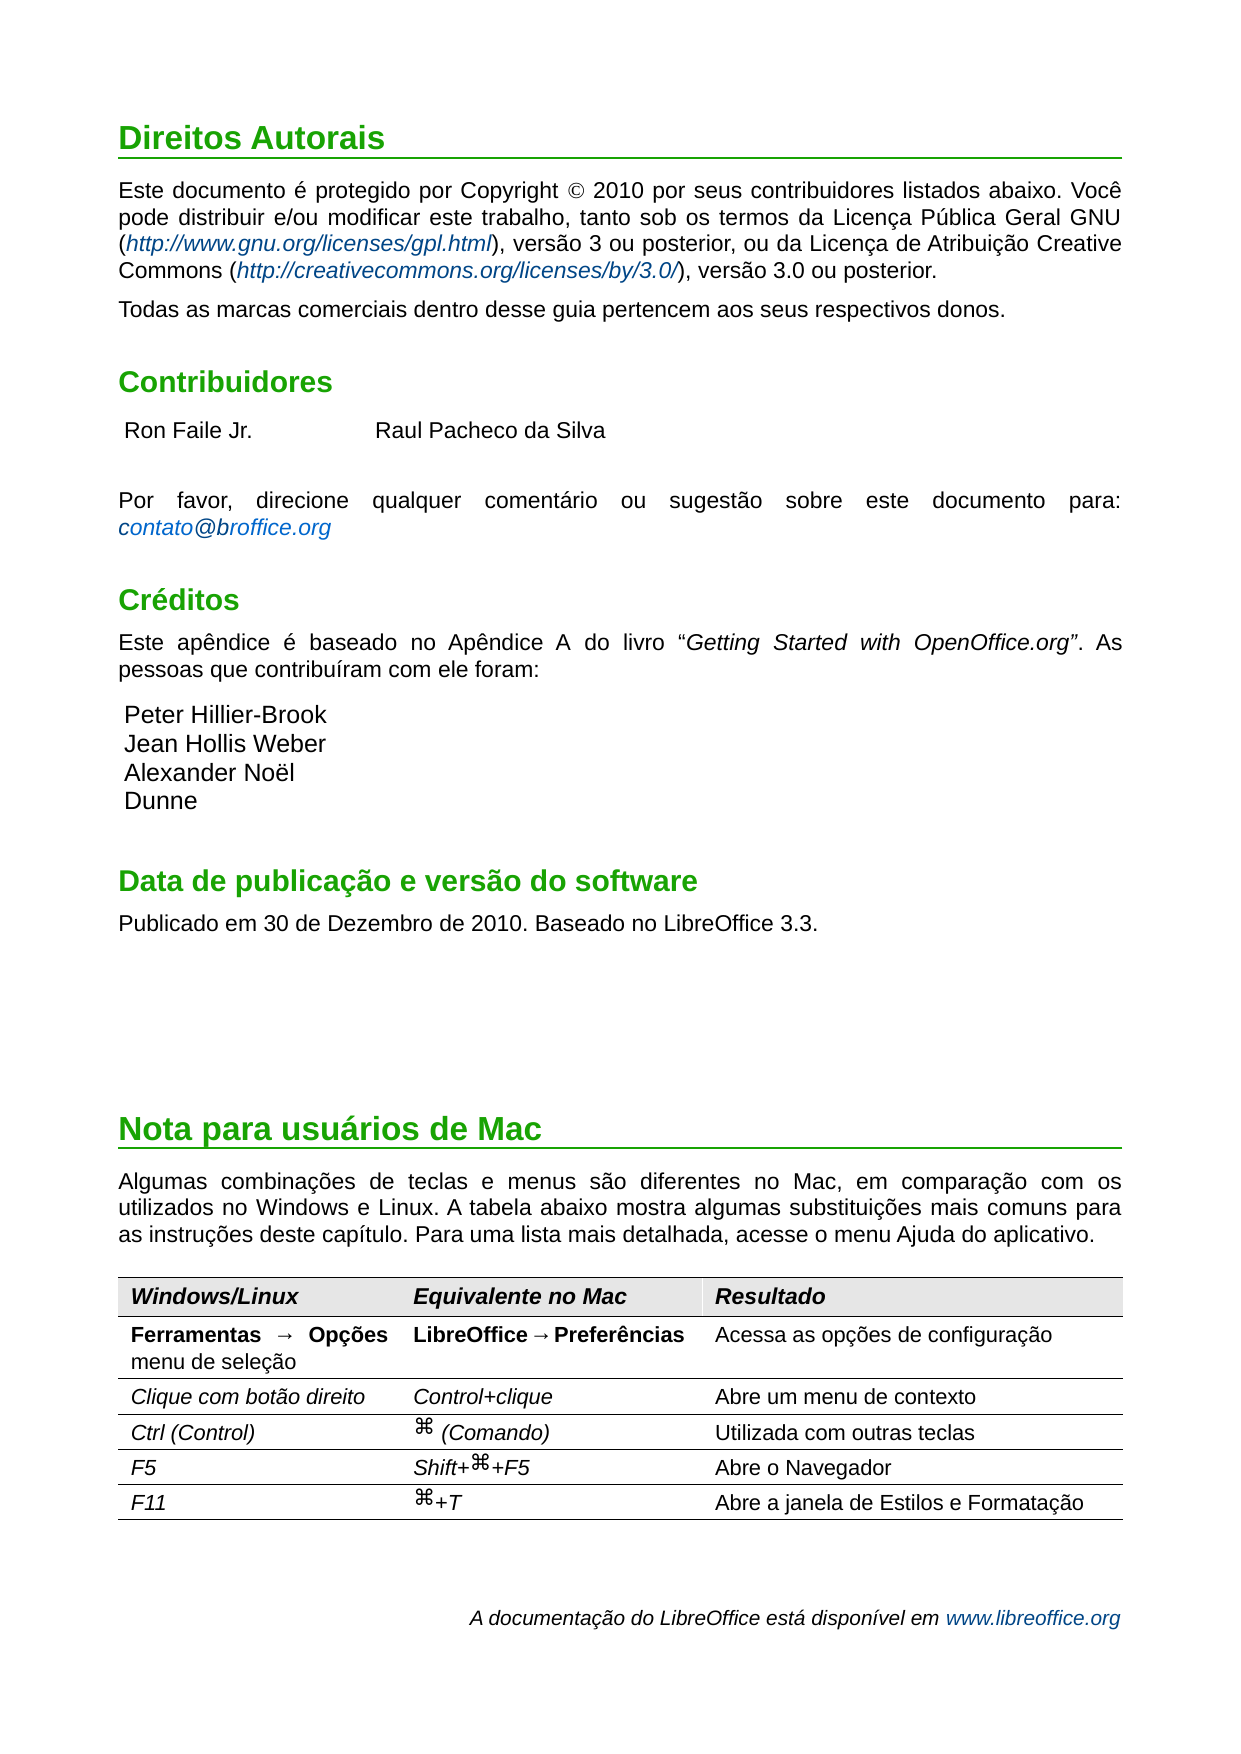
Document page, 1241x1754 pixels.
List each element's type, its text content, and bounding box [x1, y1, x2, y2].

table_header [871, 694, 1122, 833]
table_cell Control+clique [401, 1379, 702, 1413]
table_cell Utilizada com outras teclas [703, 1415, 1123, 1449]
table_cell F11 [118, 1485, 401, 1519]
text Contribuidores [118, 364, 1122, 398]
table_cell LibreOffice → Preferências [401, 1317, 702, 1378]
table_header Peter Hillier-Brook Jean Hollis Weber Alexander Noël Dunne [118, 694, 369, 833]
table_cell Clique com botão direito [118, 1379, 401, 1413]
text Algumas combinações de teclas e menus são diferentes no Mac, em comparação com os utilizados no Windows e Linux. A tabela abaixo mostra algumas substituições mais comuns para as instruções deste capítulo. Para uma lista mais detalhada, acesse o menu Ajuda do aplicativo. [118, 1168, 1122, 1247]
table_cell Ctrl (Control) [118, 1415, 401, 1449]
table_header [620, 411, 871, 487]
subtitle Direitos Autorais [118, 118, 1122, 157]
table_cell Abre a janela de Estilos e Formatação [703, 1485, 1123, 1519]
table_cell Abre o Navegador [703, 1450, 1123, 1484]
subtitle Nota para usuários de Mac [118, 1108, 1122, 1147]
table_header Raul Pacheco da Silva [369, 411, 620, 487]
table_header Equivalente no Mac [401, 1278, 702, 1316]
table_cell Shift+z+F5 [401, 1450, 702, 1484]
text Este documento é protegido por Copyright © 2010 por seus contribuidores listados abaixo. Você pode distribuir e/ou modificar este trabalho, tanto sob os termos da Licença Pública Geral GNU (http://www.gnu.org/licenses/gpl.html), versão 3 ou posterior, ou da Licença de Atribuição Creative Commons (http://creativecommons.org/licenses/by/3.0/), versão 3.0 ou posterior. [118, 177, 1122, 283]
table_cell Abre um menu de contexto [703, 1379, 1123, 1413]
text Publicado em 30 de Dezembro de 2010. Baseado no LibreOffice 3.3. [118, 910, 1122, 936]
text Créditos [118, 582, 1122, 617]
table_cell F5 [118, 1450, 401, 1484]
table_header [620, 694, 871, 833]
table_header Windows/Linux [118, 1278, 401, 1316]
table_cell z (Comando) [401, 1415, 702, 1449]
table_header Resultado [703, 1278, 1123, 1316]
table_header [369, 694, 620, 833]
text Por favor, direcione qualquer comentário ou sugestão sobre este documento para: contato@broffice.org [118, 487, 1122, 540]
text Todas as marcas comerciais dentro desse guia pertencem aos seus respectivos donos. [118, 296, 1122, 322]
table_cell Ferramentas → Opções menu de seleção [118, 1317, 401, 1378]
text Data de publicação e versão do software [118, 863, 1122, 897]
table_header Ron Faile Jr. [118, 411, 369, 487]
text Este apêndice é baseado no Apêndice A do livro “Getting Started with OpenOffice.org”. As pessoas que contribuíram com ele foram: [118, 629, 1122, 682]
table_cell z+T [401, 1485, 702, 1519]
table_header [871, 411, 1122, 487]
table_cell Acessa as opções de configuração [703, 1317, 1123, 1378]
